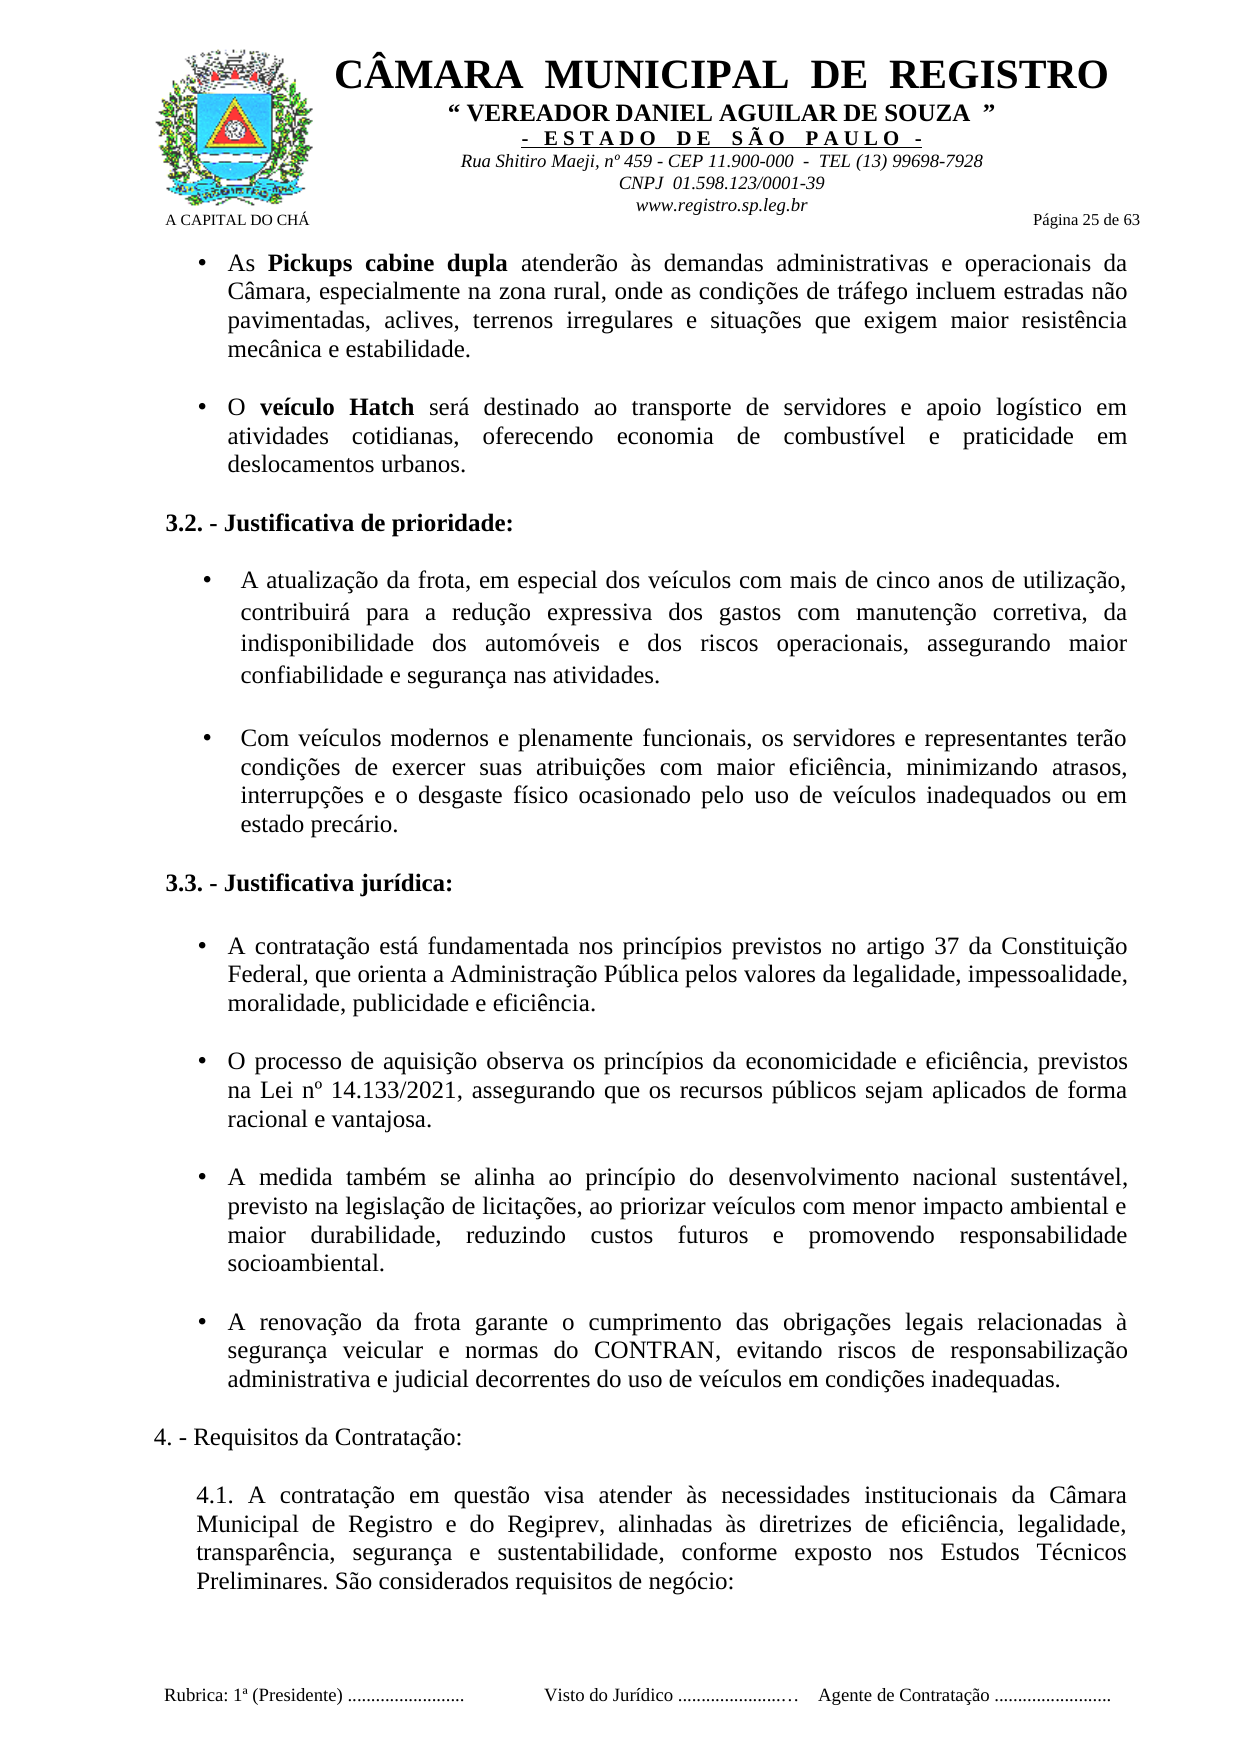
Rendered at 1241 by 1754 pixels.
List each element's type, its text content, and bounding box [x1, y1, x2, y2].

text 3.3. - Justificativa jurídica: [165, 868, 1128, 896]
list A medida também se alinha ao princípio do desenvolvimento nacional sustentável, previsto na legislação de licitações, ao priorizar veículos com menor impacto ambiental e maior durabilidade, reduzindo custos futuros e promovendo responsabilidade socioambiental. [198, 1162, 1128, 1277]
list A contratação está fundamentada nos princípios previstos no artigo 37 da Constituição Federal, que orienta a Administração Pública pelos valores da legalidade, impessoalidade, moralidade, publicidade e eficiência. [198, 931, 1128, 1017]
text 4. - Requisitos da Contratação: [153, 1422, 1128, 1451]
list O veículo Hatch será destinado ao transporte de servidores e apoio logístico em atividades cotidianas, oferecendo economia de combustível e praticidade em deslocamentos urbanos. [198, 392, 1128, 478]
list Com veículos modernos e plenamente funcionais, os servidores e representantes terão condições de exercer suas atribuições com maior eficiência, minimizando atrasos, interrupções e o desgaste físico ocasionado pelo uso de veículos inadequados ou em estado precário. [203, 723, 1128, 838]
list As Pickups cabine dupla atenderão às demandas administrativas e operacionais da Câmara, especialmente na zona rural, onde as condições de tráfego incluem estradas não pavimentadas, aclives, terrenos irregulares e situações que exigem maior resistência mecânica e estabilidade. [198, 248, 1128, 363]
text 3.2. - Justificativa de prioridade: [165, 508, 1128, 537]
list A renovação da frota garante o cumprimento das obrigações legais relacionadas à segurança veicular e normas do CONTRAN, evitando riscos de responsabilização administrativa e judicial decorrentes do uso de veículos em condições inadequadas. [198, 1307, 1128, 1393]
list O processo de aquisição observa os princípios da economicidade e eficiência, previstos na Lei nº 14.133/2021, assegurando que os recursos públicos sejam aplicados de forma racional e vantajosa. [198, 1046, 1128, 1133]
text 4.1. A contratação em questão visa atender às necessidades institucionais da Câmara Municipal de Registro e do Regiprev, alinhadas às diretrizes de eficiência, legalidade, transparência, segurança e sustentabilidade, conforme exposto nos Estudos Técnicos Preliminares. São considerados requisitos de negócio: [196, 1480, 1128, 1595]
list A atualização da frota, em especial dos veículos com mais de cinco anos de utilização, contribuirá para a redução expressiva dos gastos com manutenção corretiva, da indisponibilidade dos automóveis e dos riscos operacionais, assegurando maior confiabilidade e segurança nas atividades. [203, 565, 1128, 689]
